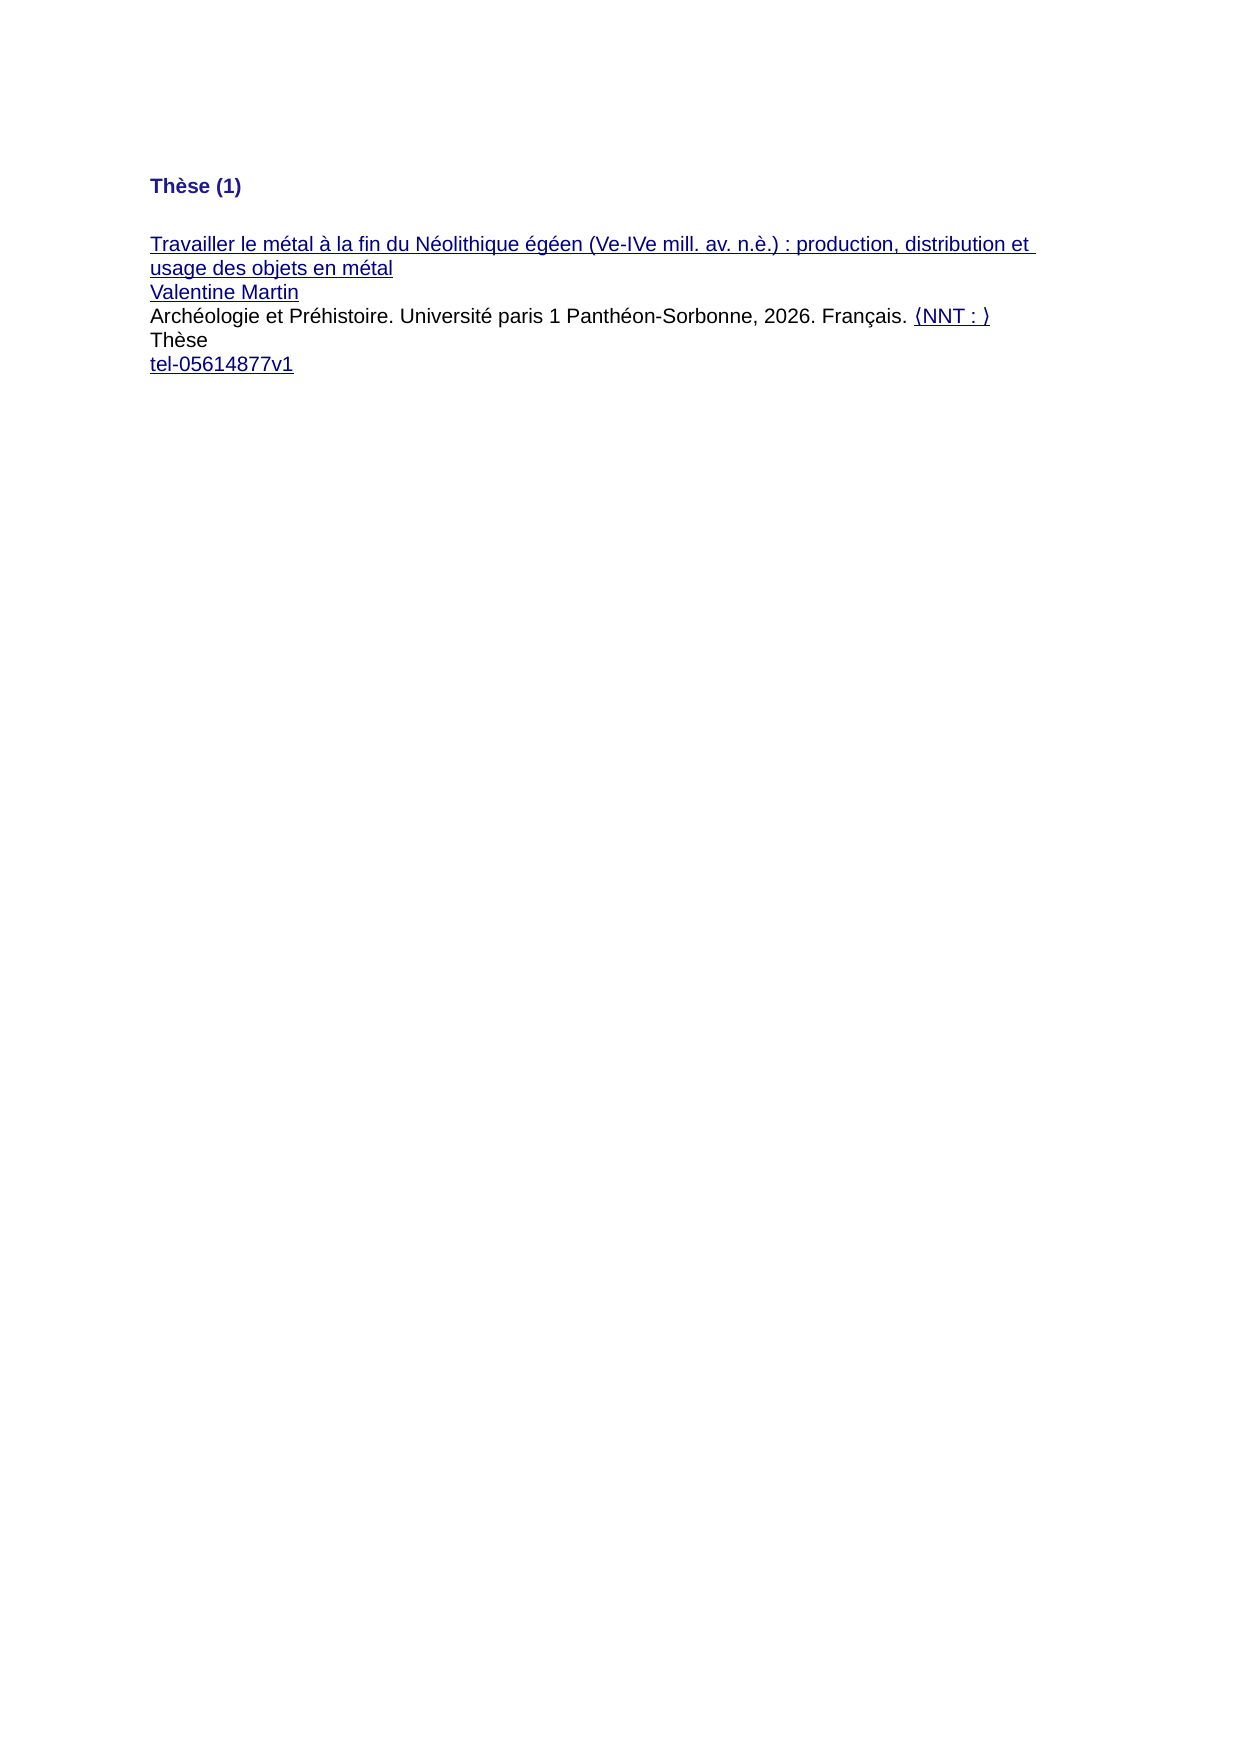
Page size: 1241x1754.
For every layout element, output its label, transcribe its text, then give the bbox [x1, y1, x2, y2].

subtitle Thèse (1) [150, 174, 1090, 198]
table_header Travailler le métal à la fin du Néolithique égéen (Ve-IVe mill. av. n.è.) : production, distribution et usage des objets en métal Valentine Martin Archéologie et Préhistoire. Université paris 1 Panthéon-Sorbonne, 2026. Français. ⟨NNT : ⟩ Thèse tel-05614877v1 [150, 232, 1090, 376]
